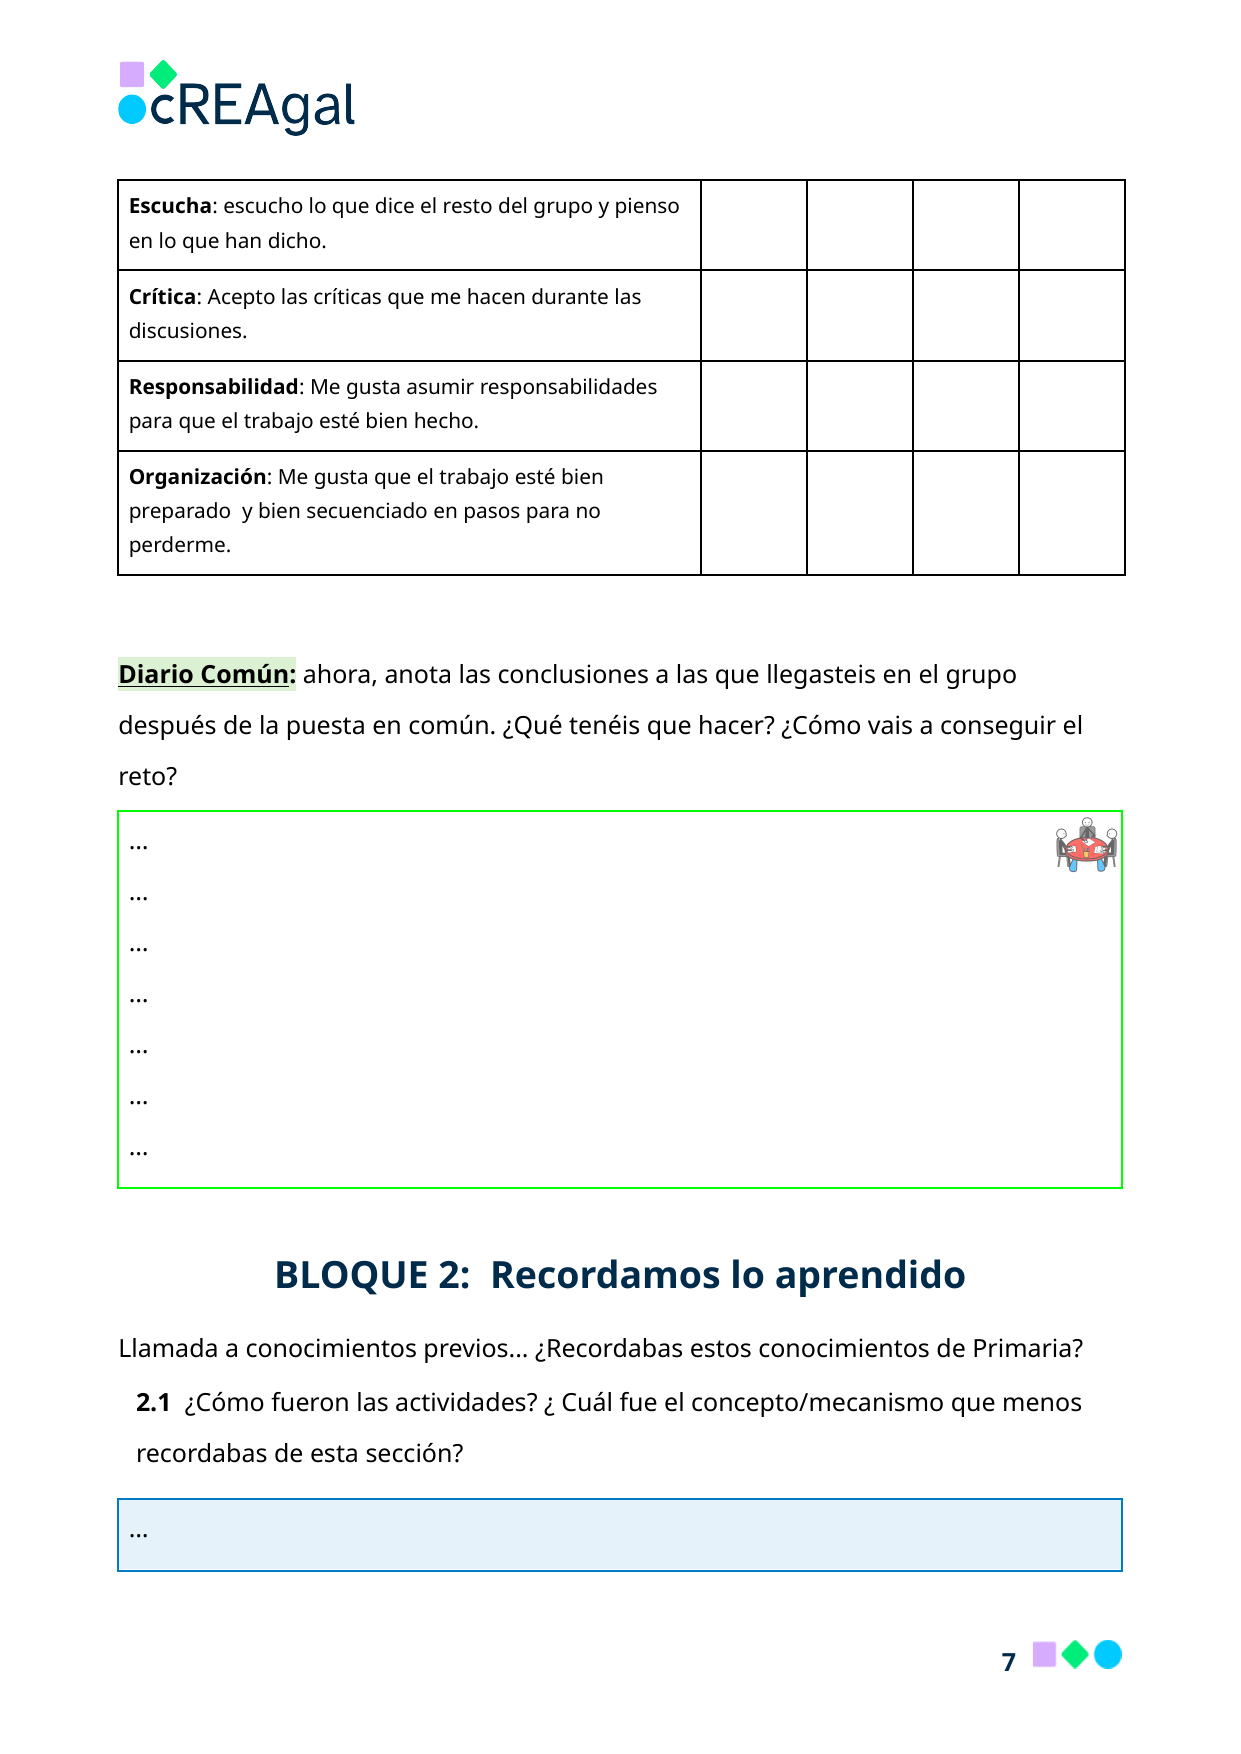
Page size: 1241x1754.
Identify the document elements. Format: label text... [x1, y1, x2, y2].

list Llamada a conocimientos previos... ¿Recordabas estos conocimientos de Primaria? [118, 1331, 1122, 1365]
text Diario Común: ahora, anota las conclusiones a las que llegasteis en el grupo después de la puesta en común. ¿Qué tenéis que hacer? ¿Cómo vais a conseguir el reto? [118, 657, 1122, 793]
picture [1032, 1640, 1105, 1669]
picture [118, 60, 355, 136]
table_cell [1020, 362, 1124, 450]
table_cell [702, 181, 806, 269]
table_cell [808, 362, 912, 450]
subtitle BLOQUE 2: Recordamos lo aprendido [118, 1248, 1122, 1299]
table_cell [702, 362, 806, 450]
table_cell [1020, 452, 1124, 574]
table_cell [914, 271, 1018, 359]
table_cell Responsabilidad: Me gusta asumir responsabilidades para que el trabajo esté bien hecho. [119, 362, 700, 450]
table_cell Crítica: Acepto las críticas que me hacen durante las discusiones. [119, 271, 700, 359]
table_cell [702, 452, 806, 574]
table_cell [808, 181, 912, 269]
list 2.1 ¿Cómo fueron las actividades? ¿ Cuál fue el concepto/mecanismo que menos recordabas de esta sección? [136, 1384, 1122, 1469]
table_cell [914, 181, 1018, 269]
table_cell Organización: Me gusta que el trabajo esté bien preparado y bien secuenciado en pasos para no perderme. [119, 452, 700, 574]
table_header … [119, 1500, 1121, 1569]
table_cell [1020, 181, 1124, 269]
table_cell [914, 362, 1018, 450]
table_cell Escucha: escucho lo que dice el resto del grupo y pienso en lo que han dicho. [119, 181, 700, 269]
table_cell [808, 452, 912, 574]
table_cell [914, 452, 1018, 574]
table_cell [808, 271, 912, 359]
picture [1112, 1640, 1122, 1651]
table_cell [702, 271, 806, 359]
table_header … … … … … … … [119, 812, 1121, 1187]
table_cell [1020, 271, 1124, 359]
picture [1111, 1657, 1122, 1669]
